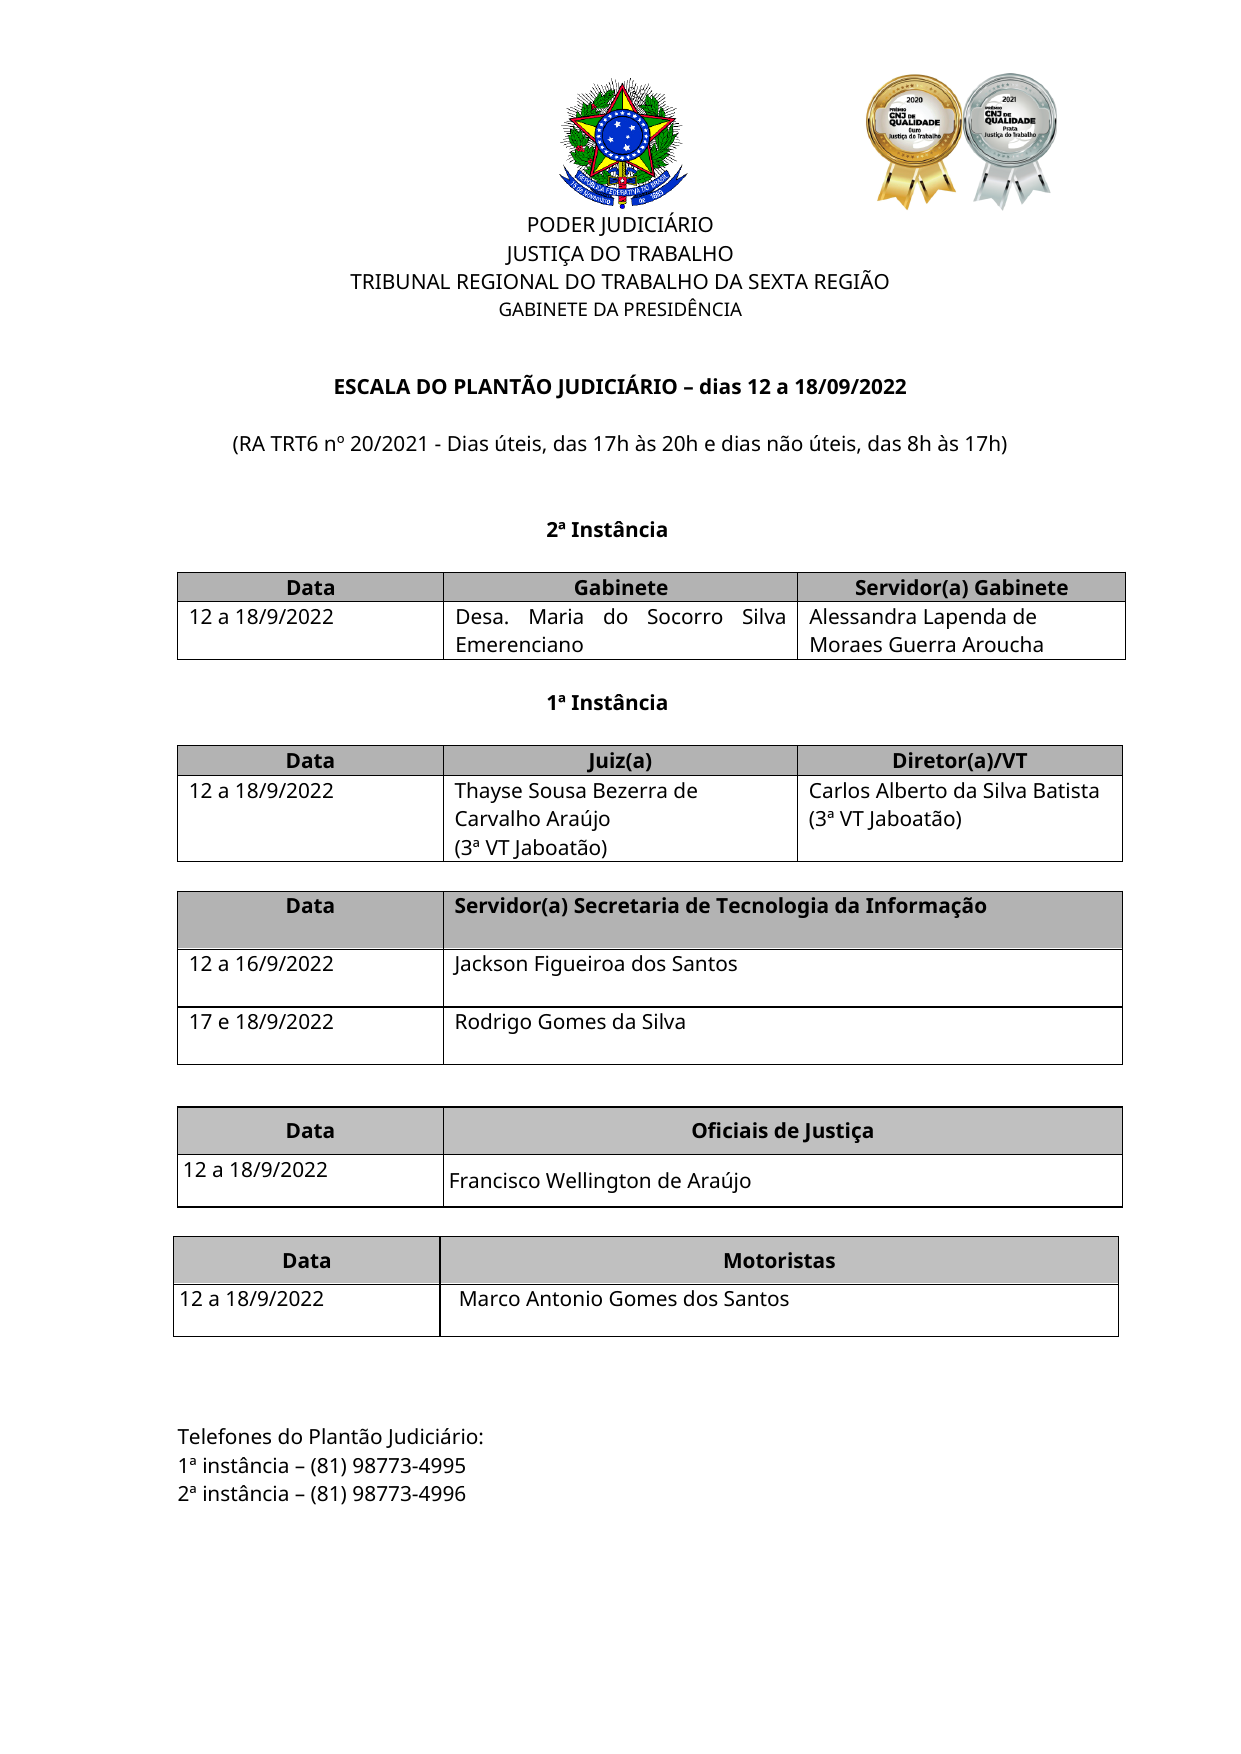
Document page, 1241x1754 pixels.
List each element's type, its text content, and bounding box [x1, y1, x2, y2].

table_header Data [178, 1108, 443, 1154]
text 2ª Instância [365, 515, 1063, 543]
table_cell Desa. Maria do Socorro Silva Emerenciano [444, 602, 797, 659]
text 2ª instância – (81) 98773-4996 [177, 1479, 1063, 1508]
table_cell 12 a 18/9/2022 [174, 1285, 439, 1336]
table_header Motoristas [441, 1237, 1118, 1283]
text 1ª Instância [365, 688, 1063, 717]
table_header Servidor(a) Gabinete [798, 573, 1125, 601]
table_header Servidor(a) Secretaria de Tecnologia da Informação [444, 892, 1122, 948]
table_cell Marco Antonio Gomes dos Santos [441, 1285, 1118, 1336]
text (RA TRT6 nº 20/2021 - Dias úteis, das 17h às 20h e dias não úteis, das 8h às 17h) [177, 429, 1063, 458]
table_cell Jackson Figueiroa dos Santos [444, 950, 1122, 1006]
table_cell Alessandra Lapenda de Moraes Guerra Aroucha [798, 602, 1125, 659]
table_cell 17 e 18/9/2022 [178, 1008, 443, 1064]
table_header Juiz(a) [444, 746, 797, 775]
table_header Data [178, 746, 443, 775]
table_header Diretor(a)/VT [798, 746, 1122, 775]
table_cell Thayse Sousa Bezerra de Carvalho Araújo (3ª VT Jaboatão) [444, 776, 797, 861]
table_header Data [178, 573, 443, 601]
table_header Gabinete [444, 573, 797, 601]
table_header Oficiais de Justiça [444, 1108, 1122, 1154]
table_cell Carlos Alberto da Silva Batista (3ª VT Jaboatão) [798, 776, 1122, 861]
table_header Data [174, 1237, 439, 1283]
table_cell 12 a 18/9/2022 [178, 602, 443, 659]
table_cell 12 a 18/9/2022 [178, 776, 443, 861]
text ESCALA DO PLANTÃO JUDICIÁRIO – dias 12 a 18/09/2022 [177, 372, 1063, 401]
table_cell 12 a 18/9/2022 [178, 1155, 443, 1206]
text Telefones do Plantão Judiciário: [177, 1422, 1063, 1451]
table_cell Rodrigo Gomes da Silva [444, 1008, 1122, 1064]
table_cell Francisco Wellington de Araújo [444, 1155, 1122, 1206]
table_header Data [178, 892, 443, 948]
table_cell 12 a 16/9/2022 [178, 950, 443, 1006]
picture [552, 74, 690, 211]
text 1ª instância – (81) 98773-4995 [177, 1451, 1063, 1479]
